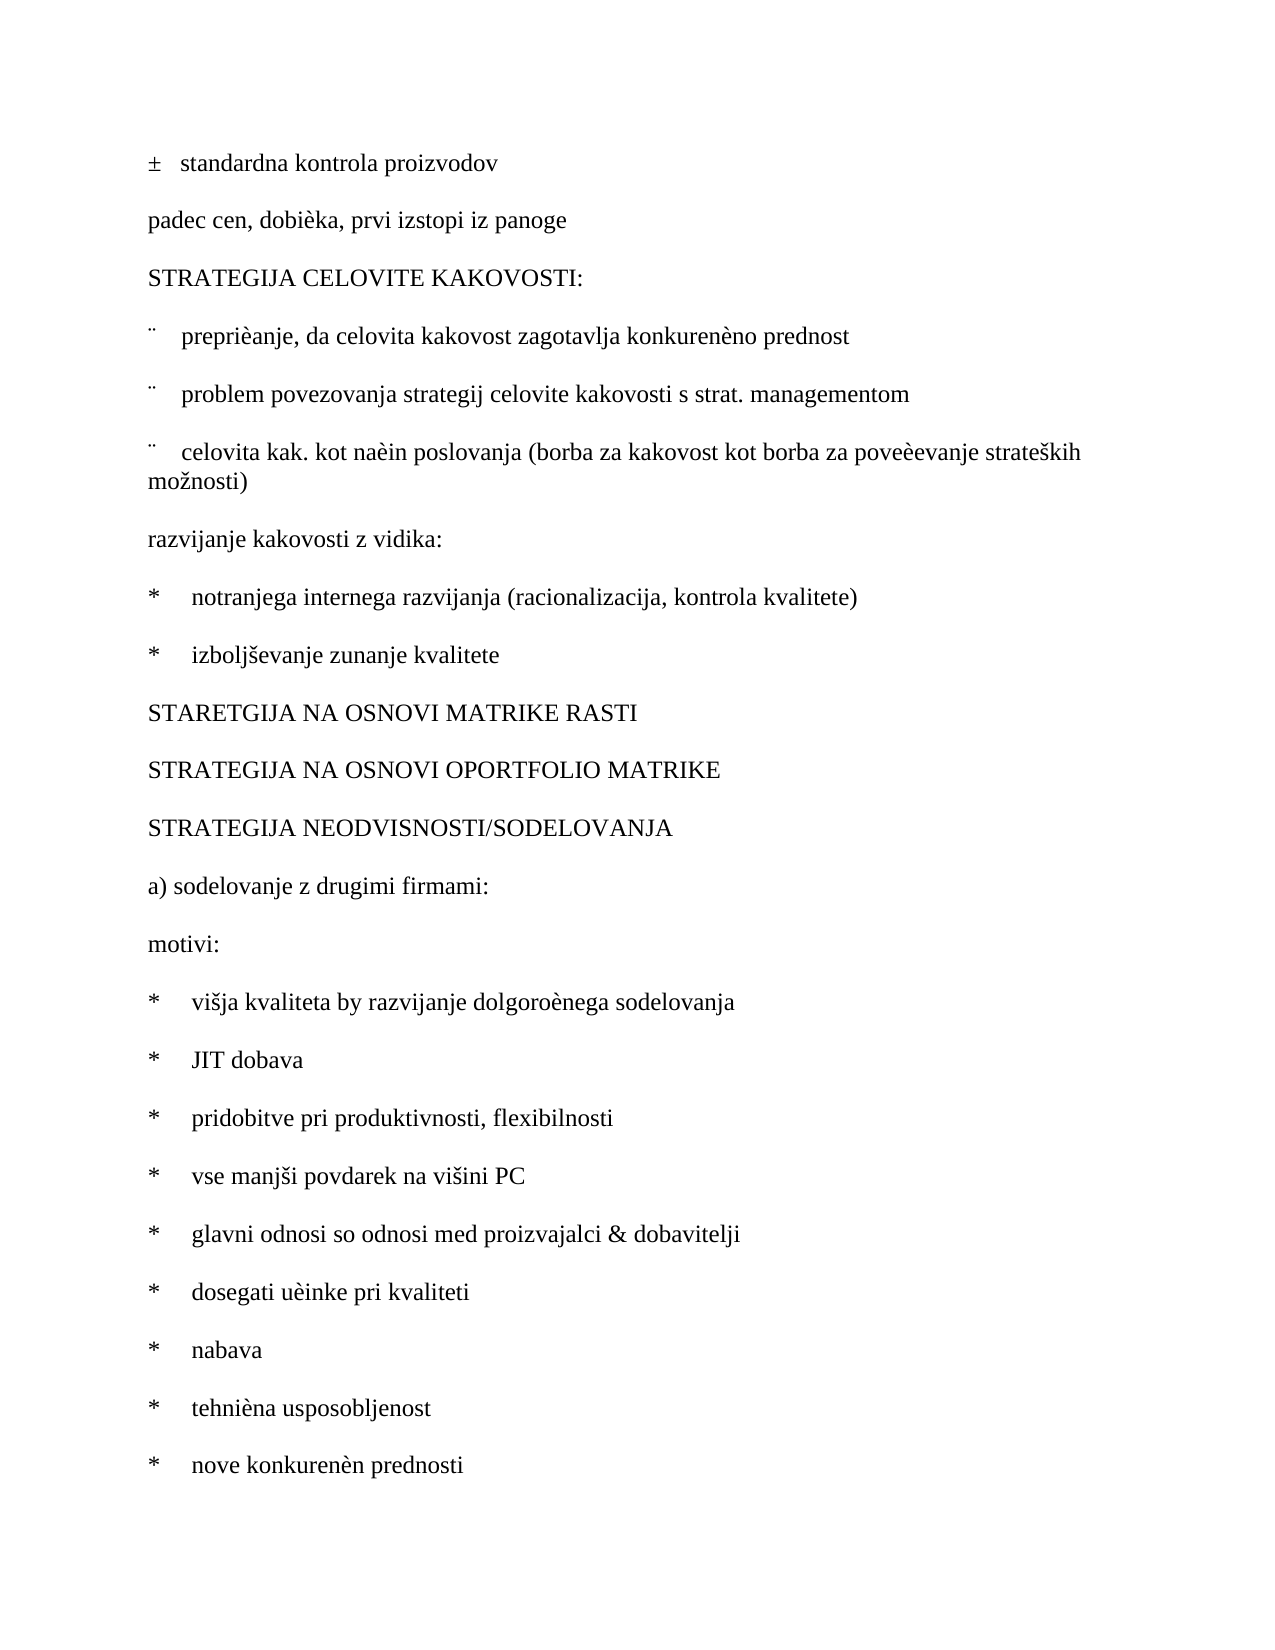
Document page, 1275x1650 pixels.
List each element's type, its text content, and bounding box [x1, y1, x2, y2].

text * pridobitve pri produktivnosti, flexibilnosti [148, 1103, 1127, 1132]
text ¨ celovita kak. kot naèin poslovanja (borba za kakovost kot borba za poveèevanje strateških možnosti) [148, 437, 1127, 495]
text motivi: [148, 929, 1127, 958]
text * vse manjši povdarek na višini PC [148, 1161, 1127, 1190]
text razvijanje kakovosti z vidika: [148, 524, 1127, 553]
text * tehnièna usposobljenost [148, 1393, 1127, 1421]
text STRATEGIJA CELOVITE KAKOVOSTI: [148, 263, 1127, 292]
text * nove konkurenèn prednosti [148, 1451, 1127, 1479]
text ± standardna kontrola proizvodov [148, 148, 1127, 176]
text * dosegati uèinke pri kvaliteti [148, 1277, 1127, 1306]
text STRATEGIJA NEODVISNOSTI/SODELOVANJA [148, 813, 1127, 842]
text ¨ preprièanje, da celovita kakovost zagotavlja konkurenèno prednost [148, 321, 1127, 350]
text * JIT dobava [148, 1045, 1127, 1074]
text STARETGIJA NA OSNOVI MATRIKE RASTI [148, 698, 1127, 726]
text * višja kvaliteta by razvijanje dolgoroènega sodelovanja [148, 987, 1127, 1016]
text ¨ problem povezovanja strategij celovite kakovosti s strat. managementom [148, 379, 1127, 408]
text * notranjega internega razvijanja (racionalizacija, kontrola kvalitete) [148, 582, 1127, 611]
text STRATEGIJA NA OSNOVI OPORTFOLIO MATRIKE [148, 756, 1127, 784]
text * glavni odnosi so odnosi med proizvajalci & dobavitelji [148, 1219, 1127, 1248]
text a) sodelovanje z drugimi firmami: [148, 871, 1127, 900]
text * nabava [148, 1335, 1127, 1363]
text * izboljševanje zunanje kvalitete [148, 640, 1127, 668]
text padec cen, dobièka, prvi izstopi iz panoge [148, 206, 1127, 234]
